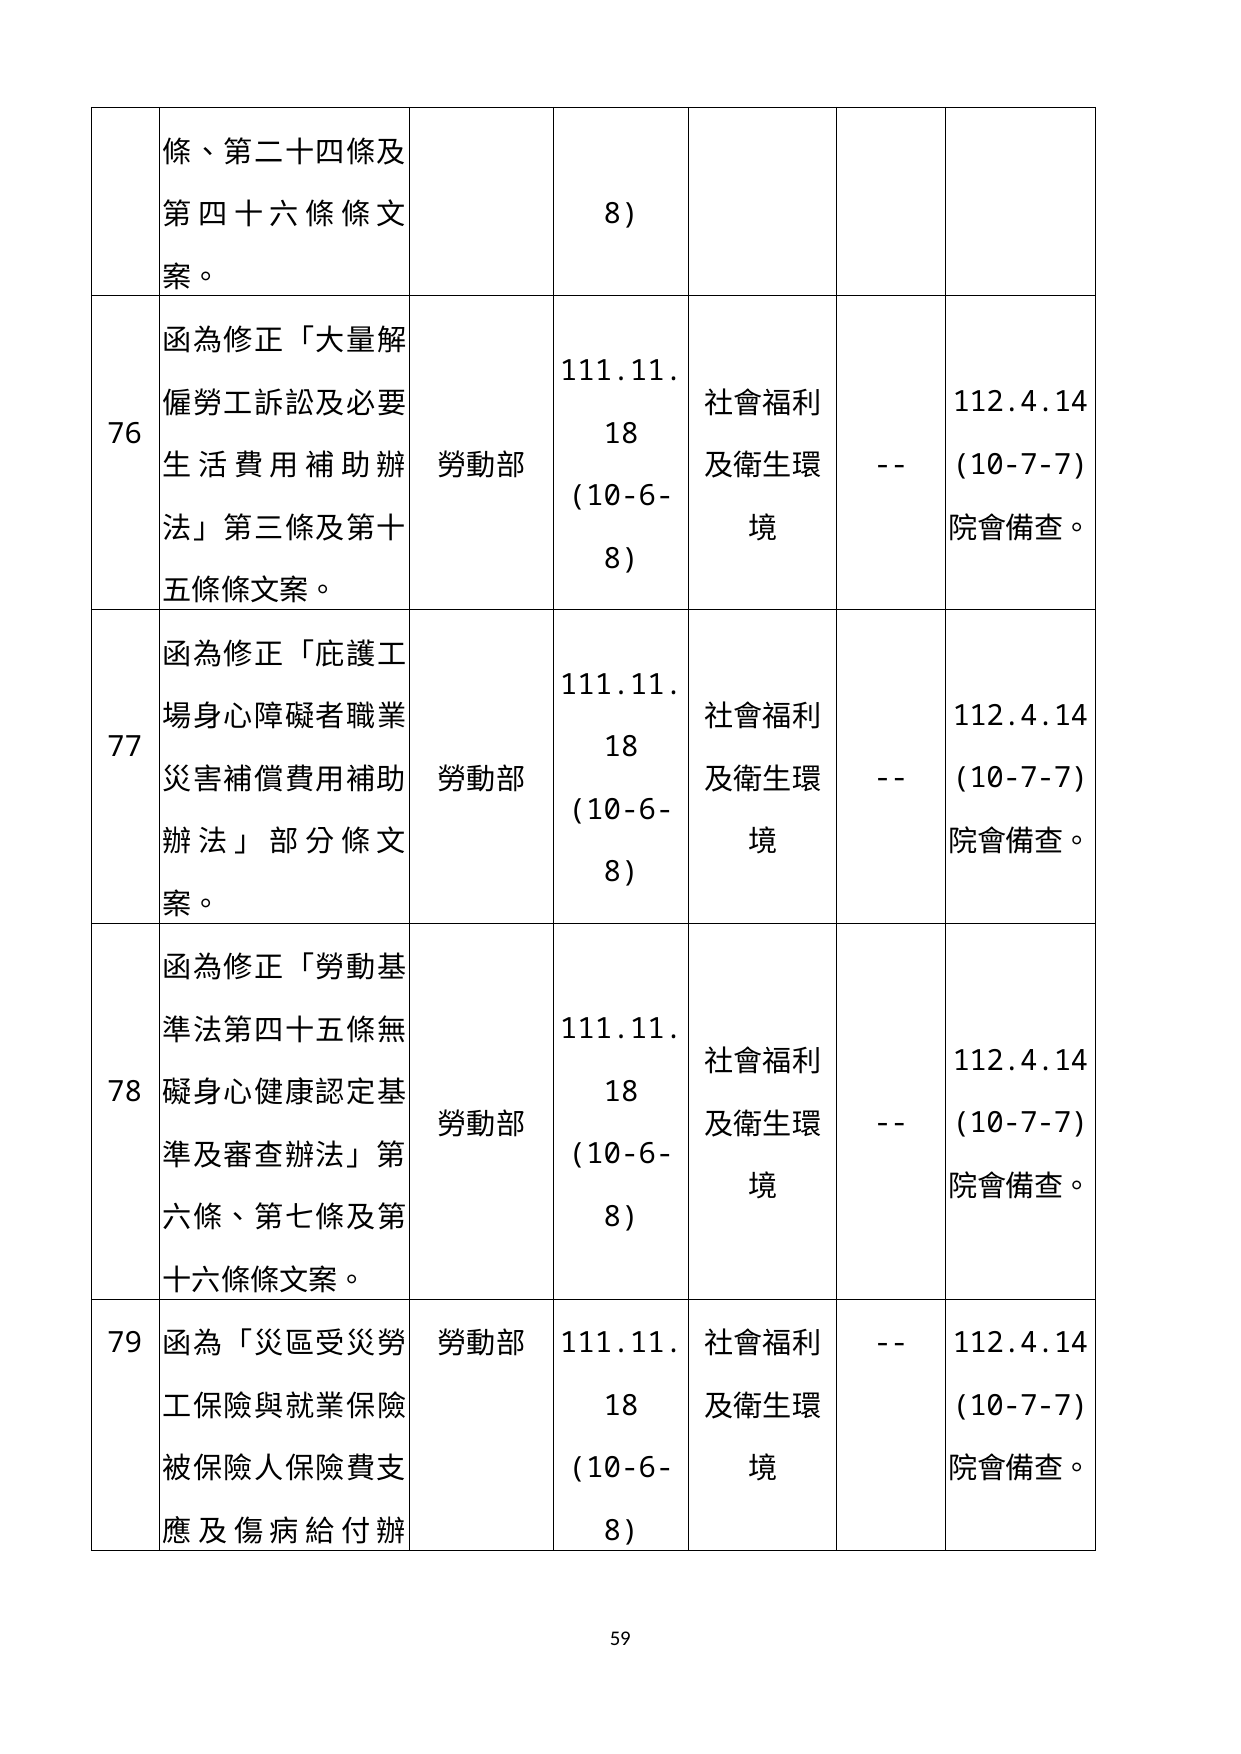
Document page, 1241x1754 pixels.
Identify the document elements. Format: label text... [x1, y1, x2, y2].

table_cell 112.4.14 (10-7-7) 院會備查。 [946, 1300, 1095, 1549]
table_cell 社會福利及衛生環境 [689, 1300, 836, 1549]
table_cell [689, 108, 836, 295]
table_cell 111.11.18 (10-6-8) [554, 1300, 688, 1549]
table_cell [92, 1300, 159, 1549]
table_cell 社會福利及衛生環境 [689, 610, 836, 922]
table_cell 函為「災區受災勞工保險與就業保險被保險人保險費支應及傷病給付辦 [160, 1300, 409, 1549]
table_cell [92, 296, 159, 609]
table_cell 8) [554, 108, 688, 295]
table_cell -- [837, 108, 945, 295]
table_cell 111.11.18 (10-6-8) [554, 924, 688, 1298]
table_cell 函為修正「勞動基準法第四十五條無礙身心健康認定基準及審查辦法」第六條、第七條及第十六條條文案。 [160, 924, 409, 1298]
table_cell 勞動部 [410, 296, 553, 609]
table_cell [92, 108, 159, 295]
table_cell 111.11.18 (10-6-8) [554, 296, 688, 609]
table_cell [92, 610, 159, 922]
table_cell 條、第二十四條及第四十六條條文案。 [160, 108, 409, 295]
table_cell 社會福利及衛生環境 [689, 296, 836, 609]
table_cell 社會福利及衛生環境 [689, 924, 836, 1298]
table_cell -- [837, 610, 945, 922]
table_cell -- [837, 924, 945, 1298]
table_cell 勞動部 [410, 924, 553, 1298]
table_cell 勞動部 [410, 610, 553, 922]
table_cell 112.4.14 (10-7-7) 院會備查。 [946, 924, 1095, 1298]
table_cell 111.11.18 (10-6-8) [554, 610, 688, 922]
table_cell -- [837, 1300, 945, 1549]
table_cell 112.4.14 (10-7-7) 院會備查。 [946, 296, 1095, 609]
table_cell [946, 108, 1095, 295]
table_cell [410, 108, 553, 295]
table_cell [92, 924, 159, 1298]
table_cell -- [837, 296, 945, 609]
table_cell 112.4.14 (10-7-7) 院會備查。 [946, 610, 1095, 922]
table_cell 函為修正「大量解僱勞工訴訟及必要生活費用補助辦法」第三條及第十五條條文案。 [160, 296, 409, 609]
table_cell 勞動部 [410, 1300, 553, 1549]
table_cell 函為修正「庇護工場身心障礙者職業災害補償費用補助辦法」部分條文案。 [160, 610, 409, 922]
